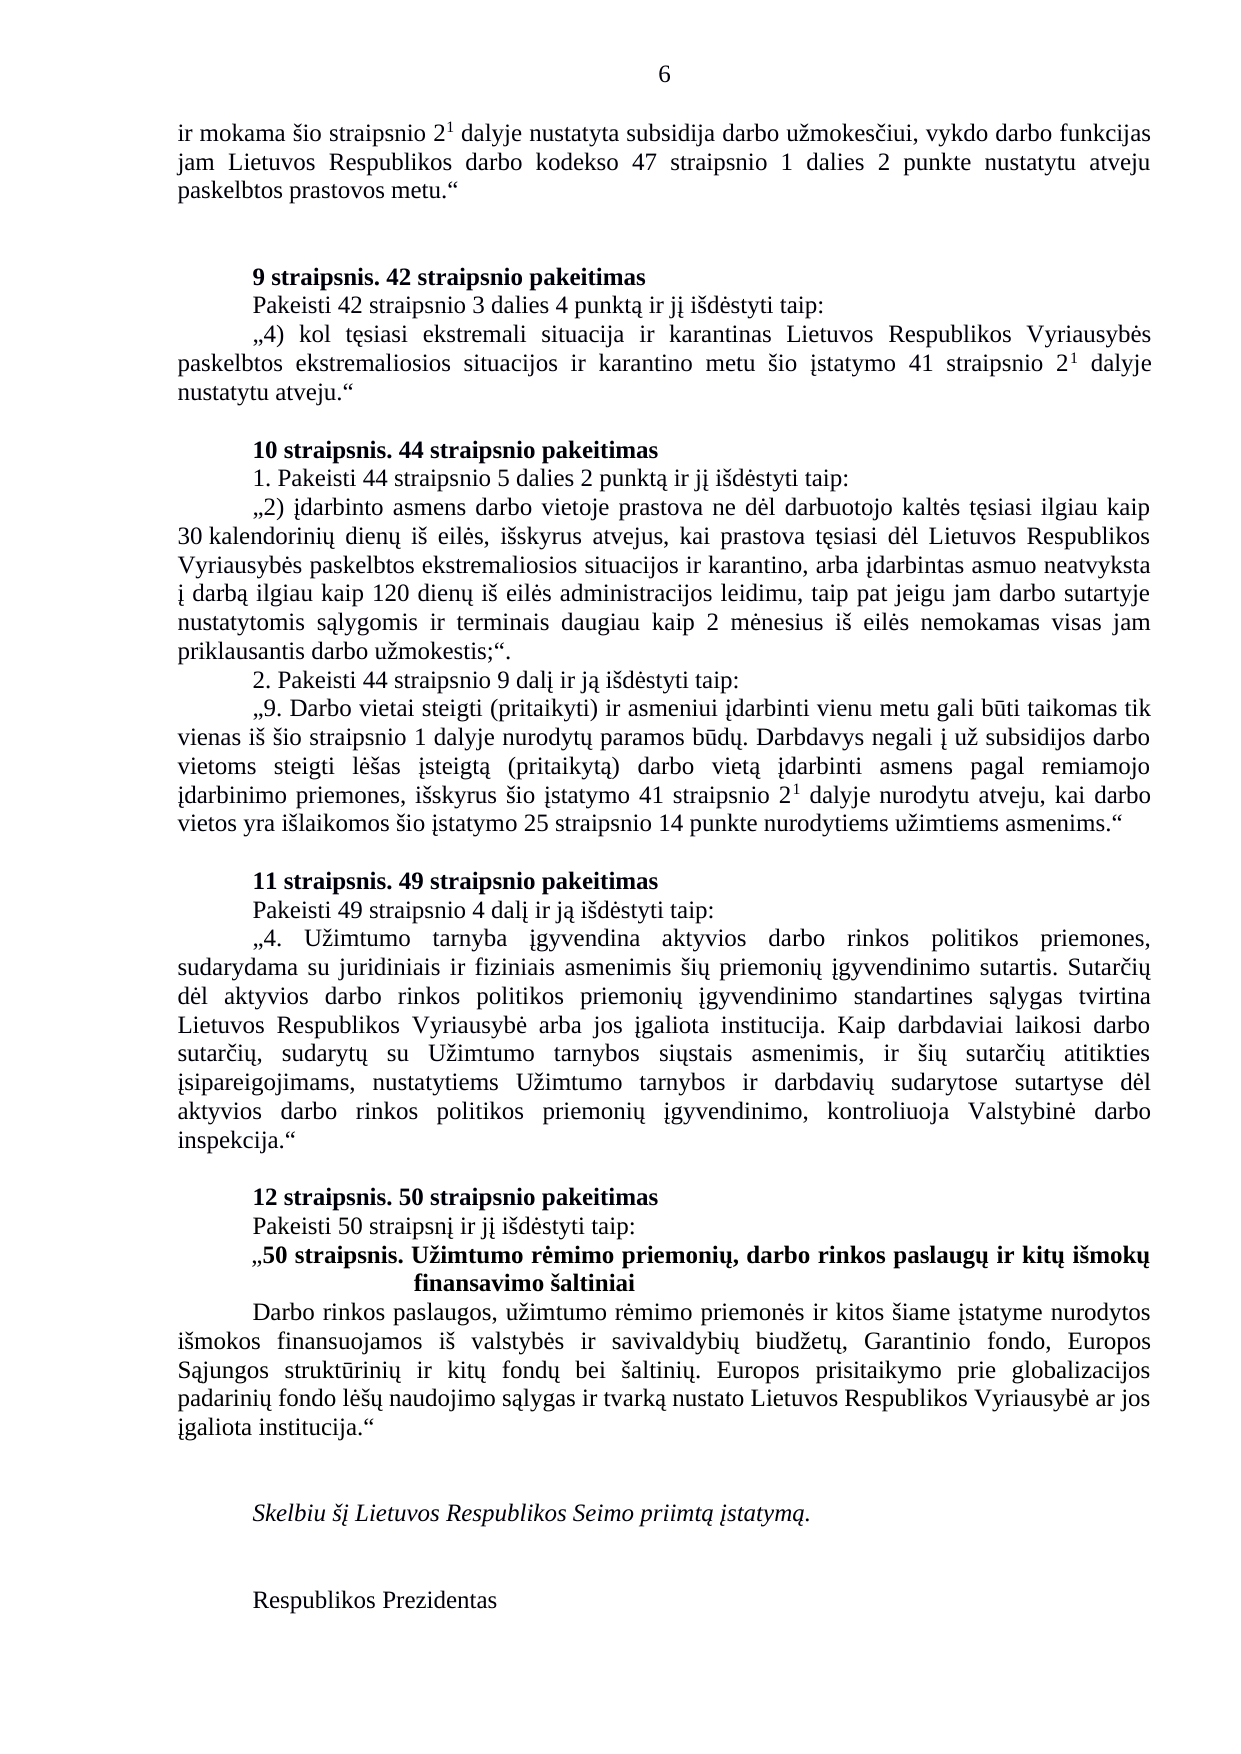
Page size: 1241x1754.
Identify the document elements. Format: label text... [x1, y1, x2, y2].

text 11 straipsnis. 49 straipsnio pakeitimas [177, 866, 1152, 895]
text Respublikos Prezidentas [177, 1585, 1152, 1613]
text Darbo rinkos paslaugos, užimtumo rėmimo priemonės ir kitos šiame įstatyme nurodytos išmokos finansuojamos iš valstybės ir savivaldybių biudžetų, Garantinio fondo, Europos Sąjungos struktūrinių ir kitų fondų bei šaltinių. Europos prisitaikymo prie globalizacijos padarinių fondo lėšų naudojimo sąlygas ir tvarką nustato Lietuvos Respublikos Vyriausybė ar jos įgaliota institucija.“ [177, 1297, 1152, 1441]
text Pakeisti 49 straipsnio 4 dalį ir ją išdėstyti taip: [177, 895, 1152, 923]
text „9. Darbo vietai steigti (pritaikyti) ir asmeniui įdarbinti vienu metu gali būti taikomas tik vienas iš šio straipsnio 1 dalyje nurodytų paramos būdų. Darbdavys negali į už subsidijos darbo vietoms steigti lėšas įsteigtą (pritaikytą) darbo vietą įdarbinti asmens pagal remiamojo įdarbinimo priemones, išskyrus šio įstatymo 41 straipsnio 21 dalyje nurodytu atveju, kai darbo vietos yra išlaikomos šio įstatymo 25 straipsnio 14 punkte nurodytiems užimtiems asmenims.“ [177, 693, 1152, 837]
text 12 straipsnis. 50 straipsnio pakeitimas [177, 1182, 1152, 1211]
text „50 straipsnis. Užimtumo rėmimo priemonių, darbo rinkos paslaugų ir kitų išmokų finansavimo šaltiniai [251, 1240, 1152, 1297]
text 10 straipsnis. 44 straipsnio pakeitimas [177, 435, 1152, 463]
text Pakeisti 50 straipsnį ir jį išdėstyti taip: [177, 1211, 1152, 1240]
text Skelbiu šį Lietuvos Respublikos Seimo priimtą įstatymą. [177, 1498, 1152, 1527]
text „4. Užimtumo tarnyba įgyvendina aktyvios darbo rinkos politikos priemones, sudarydama su juridiniais ir fiziniais asmenimis šių priemonių įgyvendinimo sutartis. Sutarčių dėl aktyvios darbo rinkos politikos priemonių įgyvendinimo standartines sąlygas tvirtina Lietuvos Respublikos Vyriausybė arba jos įgaliota institucija. Kaip darbdaviai laikosi darbo sutarčių, sudarytų su Užimtumo tarnybos siųstais asmenimis, ir šių sutarčių atitikties įsipareigojimams, nustatytiems Užimtumo tarnybos ir darbdavių sudarytose sutartyse dėl aktyvios darbo rinkos politikos priemonių įgyvendinimo, kontroliuoja Valstybinė darbo inspekcija.“ [177, 923, 1152, 1153]
text „2) įdarbinto asmens darbo vietoje prastova ne dėl darbuotojo kaltės tęsiasi ilgiau kaip 30 kalendorinių dienų iš eilės, išskyrus atvejus, kai prastova tęsiasi dėl Lietuvos Respublikos Vyriausybės paskelbtos ekstremaliosios situacijos ir karantino, arba įdarbintas asmuo neatvyksta į darbą ilgiau kaip 120 dienų iš eilės administracijos leidimu, taip pat jeigu jam darbo sutartyje nustatytomis sąlygomis ir terminais daugiau kaip 2 mėnesius iš eilės nemokamas visas jam priklausantis darbo užmokestis;“. [177, 492, 1152, 665]
text ir mokama šio straipsnio 21 dalyje nustatyta subsidija darbo užmokesčiui, vykdo darbo funkcijas jam Lietuvos Respublikos darbo kodekso 47 straipsnio 1 dalies 2 punkte nustatytu atveju paskelbtos prastovos metu.“ [177, 118, 1152, 204]
text 2. Pakeisti 44 straipsnio 9 dalį ir ją išdėstyti taip: [177, 665, 1152, 693]
text 1. Pakeisti 44 straipsnio 5 dalies 2 punktą ir jį išdėstyti taip: [177, 463, 1152, 492]
text 9 straipsnis. 42 straipsnio pakeitimas [177, 262, 1152, 291]
text „4) kol tęsiasi ekstremali situacija ir karantinas Lietuvos Respublikos Vyriausybės paskelbtos ekstremaliosios situacijos ir karantino metu šio įstatymo 41 straipsnio 21 dalyje nustatytu atveju.“ [177, 319, 1152, 406]
text Pakeisti 42 straipsnio 3 dalies 4 punktą ir jį išdėstyti taip: [177, 291, 1152, 319]
